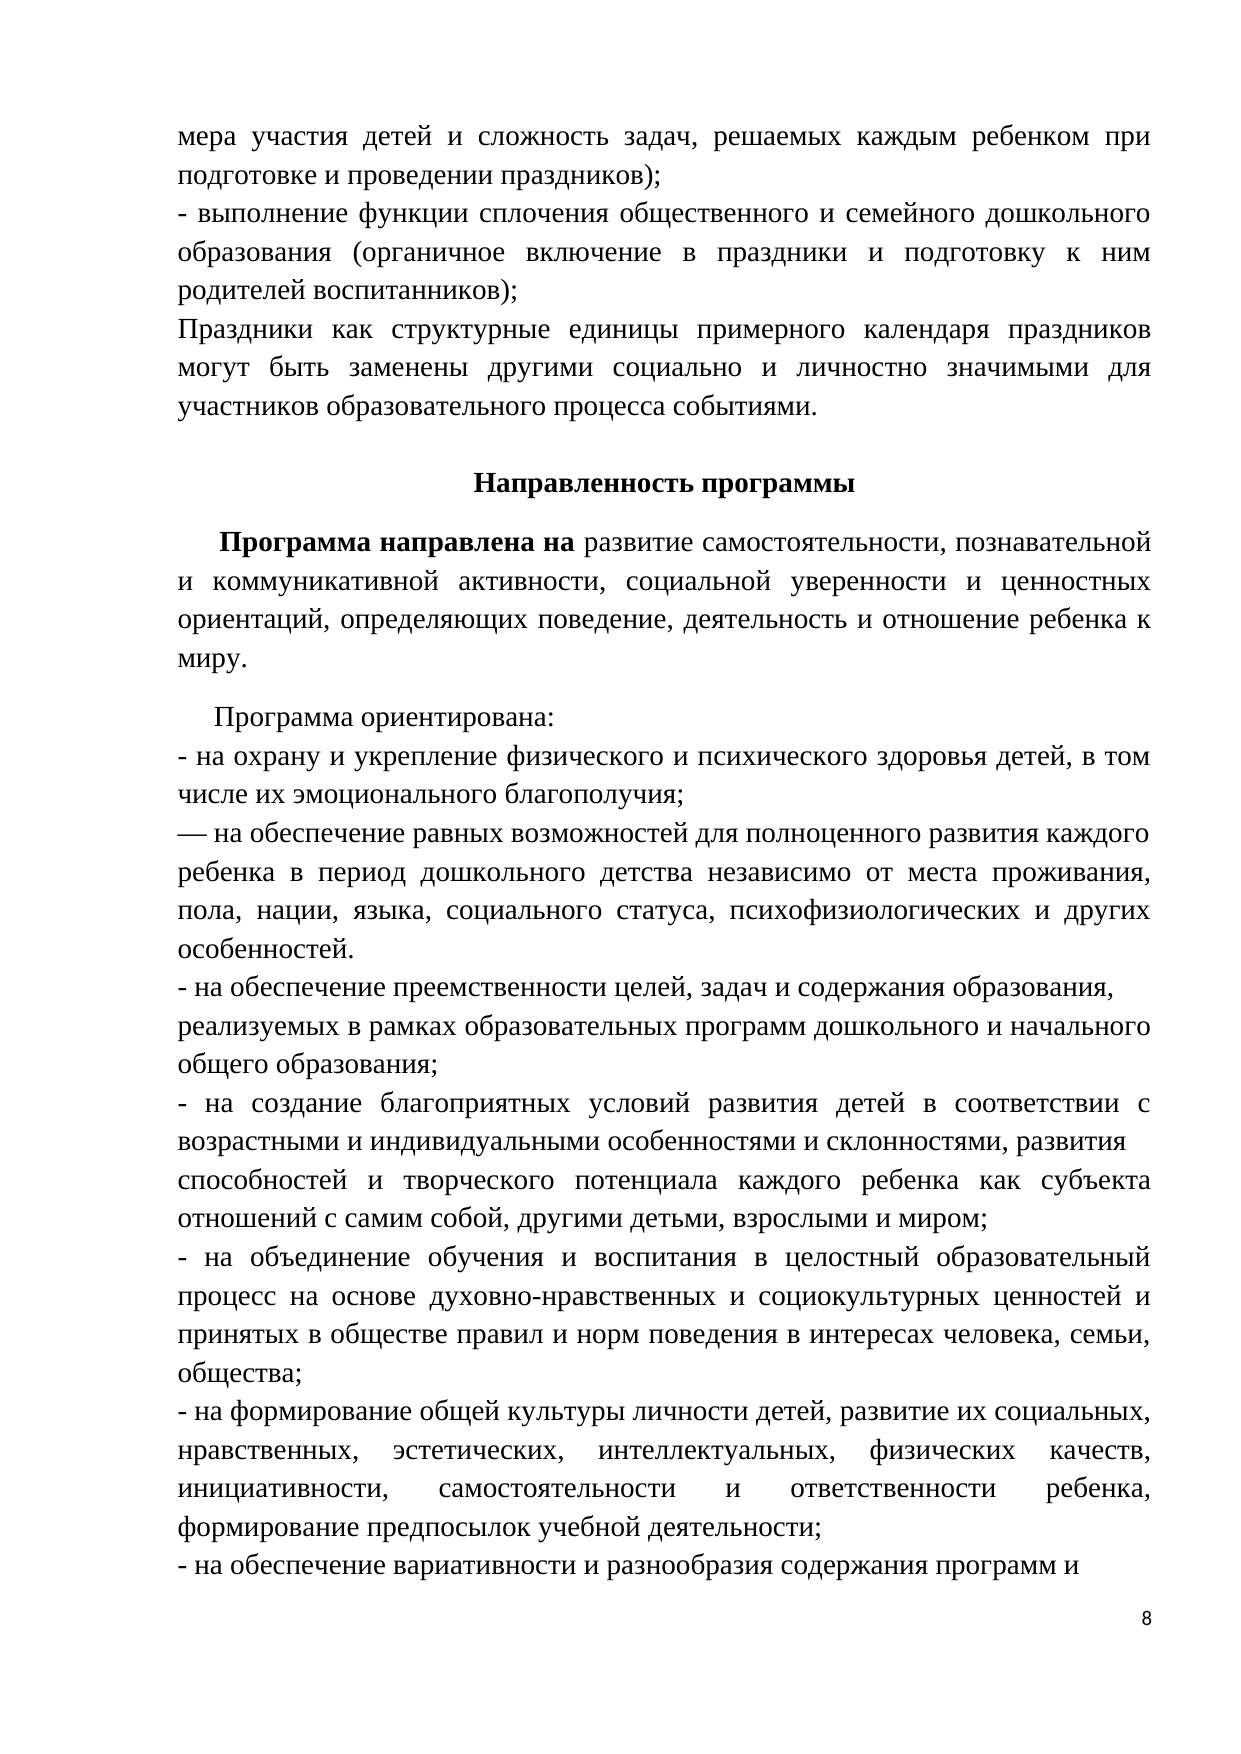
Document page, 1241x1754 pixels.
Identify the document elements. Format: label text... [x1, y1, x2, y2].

text - на охрану и укрепление физического и психического здоровья детей, в том числе их эмоционального благополучия; [177, 738, 1152, 810]
text - на обеспечение вариативности и разнообразия содержания программ и [177, 1547, 1152, 1581]
text - на формирование общей культуры личности детей, развитие их социальных, [177, 1393, 1152, 1427]
text - на создание благоприятных условий развития детей в соответствии с возрастными и индивидуальными особенностями и склонностями, развития [177, 1085, 1152, 1157]
text Праздники как структурные единицы примерного календаря праздников могут быть заменены другими социально и личностно значимыми для участников образовательного процесса событиями. [177, 311, 1152, 422]
text Направленность программы [177, 465, 1152, 499]
text — на обеспечение равных возможностей для полноценного развития каждого [177, 815, 1152, 849]
text реализуемых в рамках образовательных программ дошкольного и начального общего образования; [177, 1008, 1152, 1080]
text способностей и творческого потенциала каждого ребенка как субъекта отношений с самим собой, другими детьми, взрослыми и миром; [177, 1162, 1152, 1234]
text Программа ориентирована: [177, 699, 1152, 733]
text - на объединение обучения и воспитания в целостный образовательный процесс на основе духовно-нравственных и социокультурных ценностей и принятых в обществе правил и норм поведения в интересах человека, семьи, общества; [177, 1239, 1152, 1388]
text Программа направлена на развитие самостоятельности, познавательной и коммуникативной активности, социальной уверенности и ценностных ориентаций, определяющих поведение, деятельность и отношение ребенка к миру. [177, 524, 1152, 674]
text мера участия детей и сложность задач, решаемых каждым ребенком при подготовке и проведении праздников); [177, 118, 1152, 190]
text нравственных, эстетических, интеллектуальных, физических качеств, инициативности, самостоятельности и ответственности ребенка, формирование предпосылок учебной деятельности; [177, 1432, 1152, 1542]
text - выполнение функции сплочения общественного и семейного дошкольного образования (органичное включение в праздники и подготовку к ним родителей воспитанников); [177, 195, 1152, 306]
text ребенка в период дошкольного детства независимо от места проживания, пола, нации, языка, социального статуса, психофизиологических и других особенностей. [177, 854, 1152, 964]
text - на обеспечение преемственности целей, задач и содержания образования, [177, 969, 1152, 1003]
